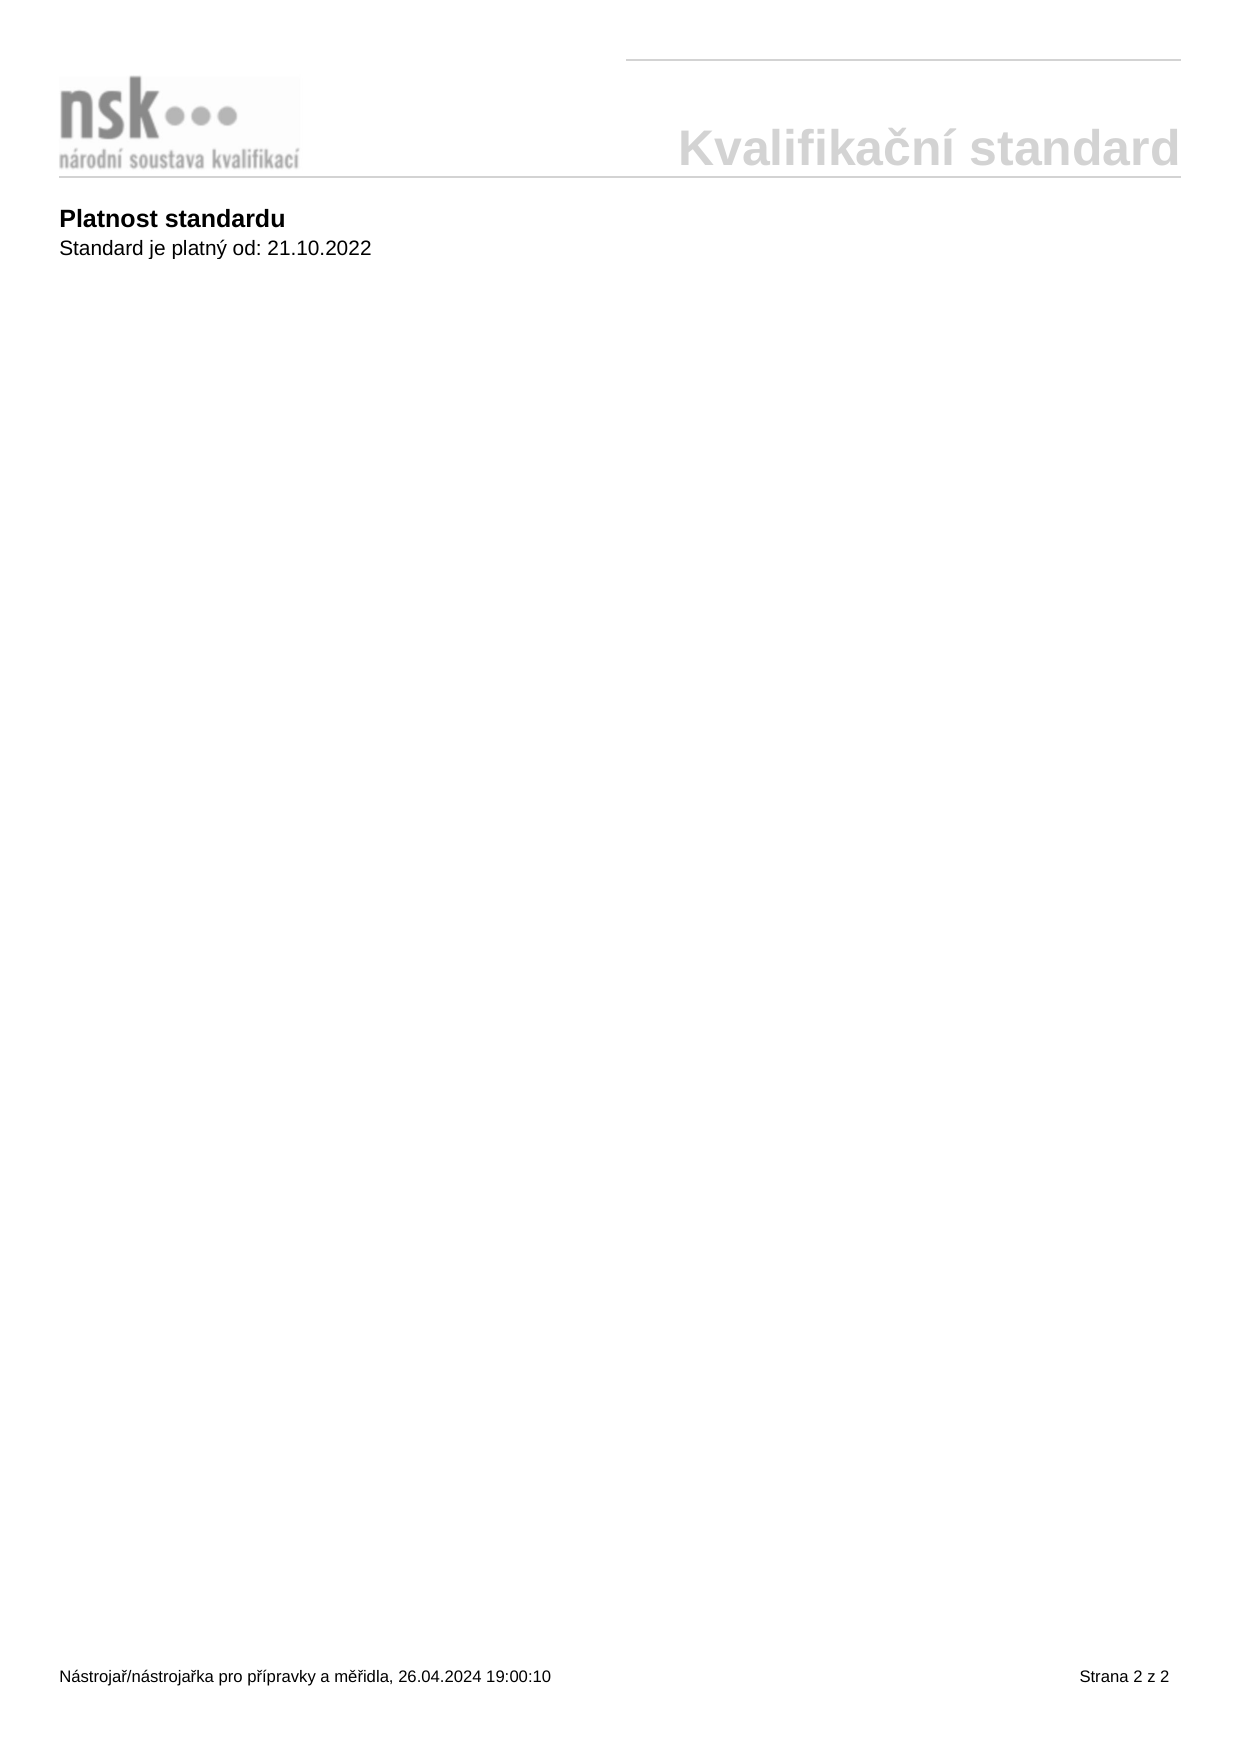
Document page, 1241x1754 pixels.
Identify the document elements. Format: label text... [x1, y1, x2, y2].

table_cell [59, 171, 483, 176]
table_cell [484, 559, 620, 859]
table_cell [1093, 1159, 1169, 1409]
table_cell [1169, 1159, 1181, 1409]
table_cell [484, 171, 620, 176]
table_cell [59, 194, 483, 200]
table_cell [862, 559, 1093, 859]
table_cell [626, 1159, 862, 1409]
table_cell [620, 859, 626, 1159]
table_cell [862, 859, 1093, 1159]
table_cell [59, 1159, 483, 1409]
table_cell [862, 1159, 1093, 1409]
table_cell [1093, 259, 1169, 559]
picture [58, 59, 621, 171]
table_cell Nástrojař/nástrojařka pro přípravky a měřidla, 26.04.2024 19:00:10 [59, 1658, 862, 1694]
table_cell [59, 178, 1181, 194]
table_cell [862, 194, 1093, 200]
table_cell [620, 259, 626, 559]
table_cell [59, 1409, 483, 1658]
table_cell [626, 1409, 862, 1658]
table_cell [1169, 859, 1181, 1159]
table_cell Kvalifikační standard [626, 61, 1181, 176]
table_cell [626, 259, 862, 559]
table_cell [1169, 1409, 1181, 1658]
table_cell [862, 259, 1093, 559]
table_cell [484, 859, 620, 1159]
table_cell [1169, 259, 1181, 559]
table_cell [1169, 194, 1181, 200]
table_cell [1093, 1409, 1169, 1658]
table_cell [1169, 1658, 1181, 1694]
table_cell [862, 1409, 1093, 1658]
table_cell [620, 1159, 626, 1409]
table_cell [626, 194, 862, 200]
table_cell Platnost standardu [59, 200, 1181, 236]
table_cell Standard je platný od: 21.10.2022 [59, 236, 1181, 259]
table_cell [1169, 559, 1181, 859]
table_cell [1093, 559, 1169, 859]
table_cell [1093, 859, 1169, 1159]
table_cell [59, 259, 483, 559]
table_cell [59, 559, 483, 859]
table_cell [626, 859, 862, 1159]
table_cell [1093, 194, 1169, 200]
table_cell [621, 59, 626, 170]
table_cell [59, 859, 483, 1159]
table_cell [626, 559, 862, 859]
table_cell Strana 2 z 2 [862, 1658, 1169, 1694]
table_cell [620, 1409, 626, 1658]
table_cell [484, 259, 620, 559]
table_cell [484, 1159, 620, 1409]
table_cell [484, 1409, 620, 1658]
table_cell [620, 559, 626, 859]
table_cell [484, 194, 620, 200]
